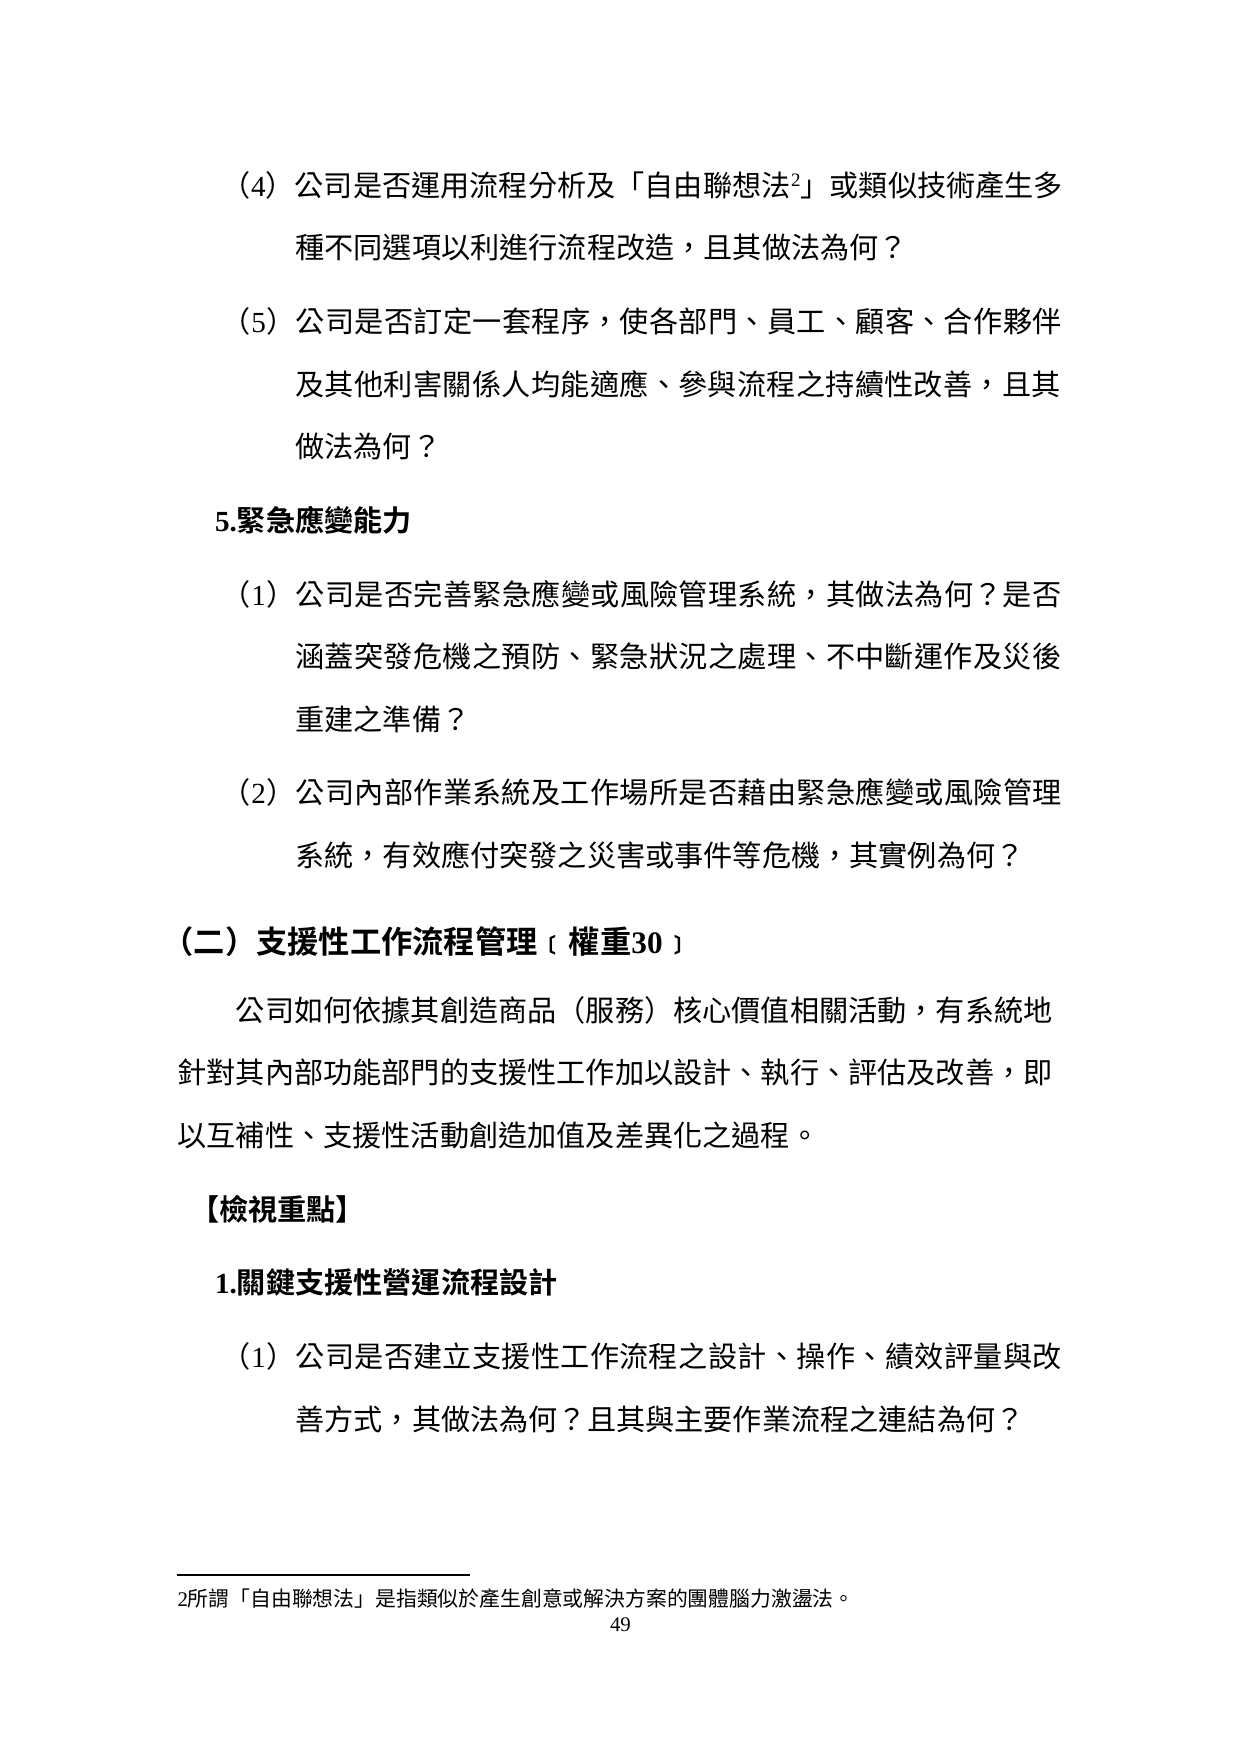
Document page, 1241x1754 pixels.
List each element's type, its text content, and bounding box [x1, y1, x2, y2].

text （1）公司是否建立支援性工作流程之設計、操作、績效評量與改善方式，其做法為何？且其與主要作業流程之連結為何？ [222, 1313, 1063, 1438]
subtitle （二）支援性工作流程管理﹝權重30﹞ [162, 899, 1063, 961]
text 【檢視重點】 [190, 1166, 1063, 1228]
text （5）公司是否訂定一套程序，使各部門、員工、顧客、合作夥伴及其他利害關係人均能適應、參與流程之持續性改善，且其做法為何？ [222, 278, 1063, 466]
text （4）公司是否運用流程分析及「自由聯想法」或類似技術產生多種不同選項以利進行流程改造，且其做法為何？ [222, 142, 1063, 267]
text （2）公司內部作業系統及工作場所是否藉由緊急應變或風險管理系統，有效應付突發之災害或事件等危機，其實例為何？ [222, 749, 1063, 874]
text （1）公司是否完善緊急應變或風險管理系統，其做法為何？是否涵蓋突發危機之預防、緊急狀況之處理、不中斷運作及災後重建之準備？ [222, 551, 1063, 738]
text 1.關鍵支援性營運流程設計 [215, 1239, 1063, 1302]
text 5.緊急應變能力 [215, 477, 1063, 539]
text 所謂「自由聯想法」是指類似於產生創意或解決方案的團體腦力激盪法。 [177, 1575, 1063, 1612]
text 公司如何依據其創造商品（服務）核心價值相關活動，有系統地針對其內部功能部門的支援性工作加以設計、執行、評估及改善，即以互補性、支援性活動創造加值及差異化之過程。 [177, 967, 1063, 1154]
